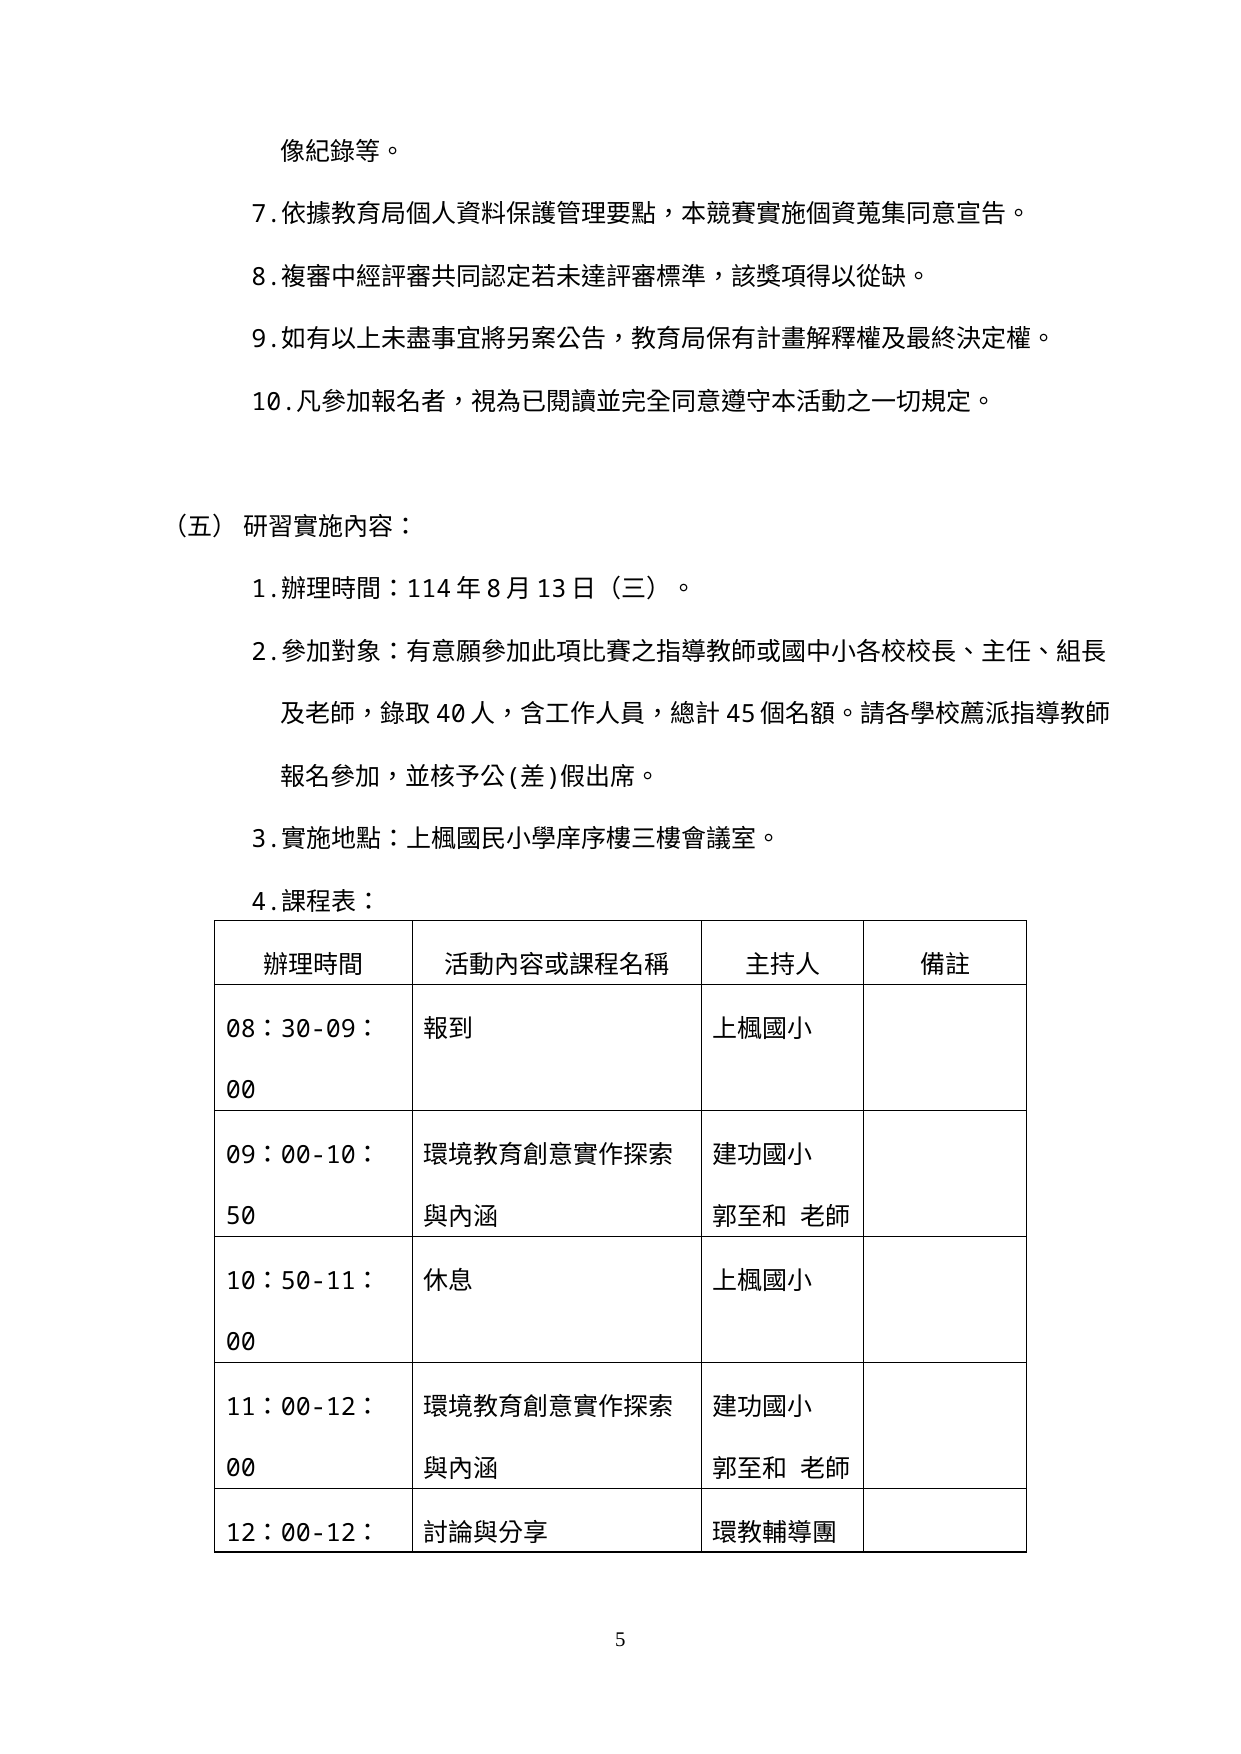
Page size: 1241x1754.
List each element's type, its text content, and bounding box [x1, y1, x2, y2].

text 1.辦理時間：114年8月13日（三）。 [251, 545, 1122, 608]
list 研習實施內容： [162, 483, 1122, 545]
table_cell 環教輔導團 [702, 1489, 863, 1551]
text 4.課程表： [251, 858, 1122, 920]
table_cell 11：00-12：00 [215, 1363, 412, 1488]
table_cell 建功國小 郭至和 老師 [702, 1111, 863, 1236]
table_cell [864, 1363, 1026, 1488]
table_header 主持人 [702, 921, 863, 984]
table_header 辦理時間 [215, 921, 412, 984]
text 9.如有以上未盡事宜將另案公告，教育局保有計畫解釋權及最終決定權。 [251, 295, 1122, 358]
text 2.參加對象：有意願參加此項比賽之指導教師或國中小各校校長、主任、組長及老師，錄取40人，含工作人員，總計45個名額。請各學校薦派指導教師報名參加，並核予公(差)假出席。 [251, 608, 1122, 795]
table_cell 09：00-10：50 [215, 1111, 412, 1236]
table_cell [864, 1111, 1026, 1236]
table_cell 08：30-09：00 [215, 985, 412, 1110]
table_cell 建功國小 郭至和 老師 [702, 1363, 863, 1488]
table_cell [864, 1237, 1026, 1362]
table_cell 10：50-11：00 [215, 1237, 412, 1362]
text 像紀錄等。 [251, 108, 1122, 170]
table_header 備註 [864, 921, 1026, 984]
table_cell 上楓國小 [702, 985, 863, 1110]
table_cell [864, 985, 1026, 1110]
table_cell [864, 1489, 1026, 1551]
table_cell 12：00-12： [215, 1489, 412, 1551]
text 8.複審中經評審共同認定若未達評審標準，該獎項得以從缺。 [251, 233, 1122, 295]
table_cell 環境教育創意實作探索與內涵 [413, 1111, 701, 1236]
table_cell 環境教育創意實作探索與內涵 [413, 1363, 701, 1488]
text 10.凡參加報名者，視為已閱讀並完全同意遵守本活動之一切規定。 [251, 358, 1122, 420]
table_cell 討論與分享 [413, 1489, 701, 1551]
table_header 活動內容或課程名稱 [413, 921, 701, 984]
table_cell 報到 [413, 985, 701, 1110]
text 7.依據教育局個人資料保護管理要點，本競賽實施個資蒐集同意宣告。 [251, 170, 1122, 233]
text 3.實施地點：上楓國民小學庠序樓三樓會議室。 [251, 795, 1122, 858]
table_cell 休息 [413, 1237, 701, 1362]
table_cell 上楓國小 [702, 1237, 863, 1362]
